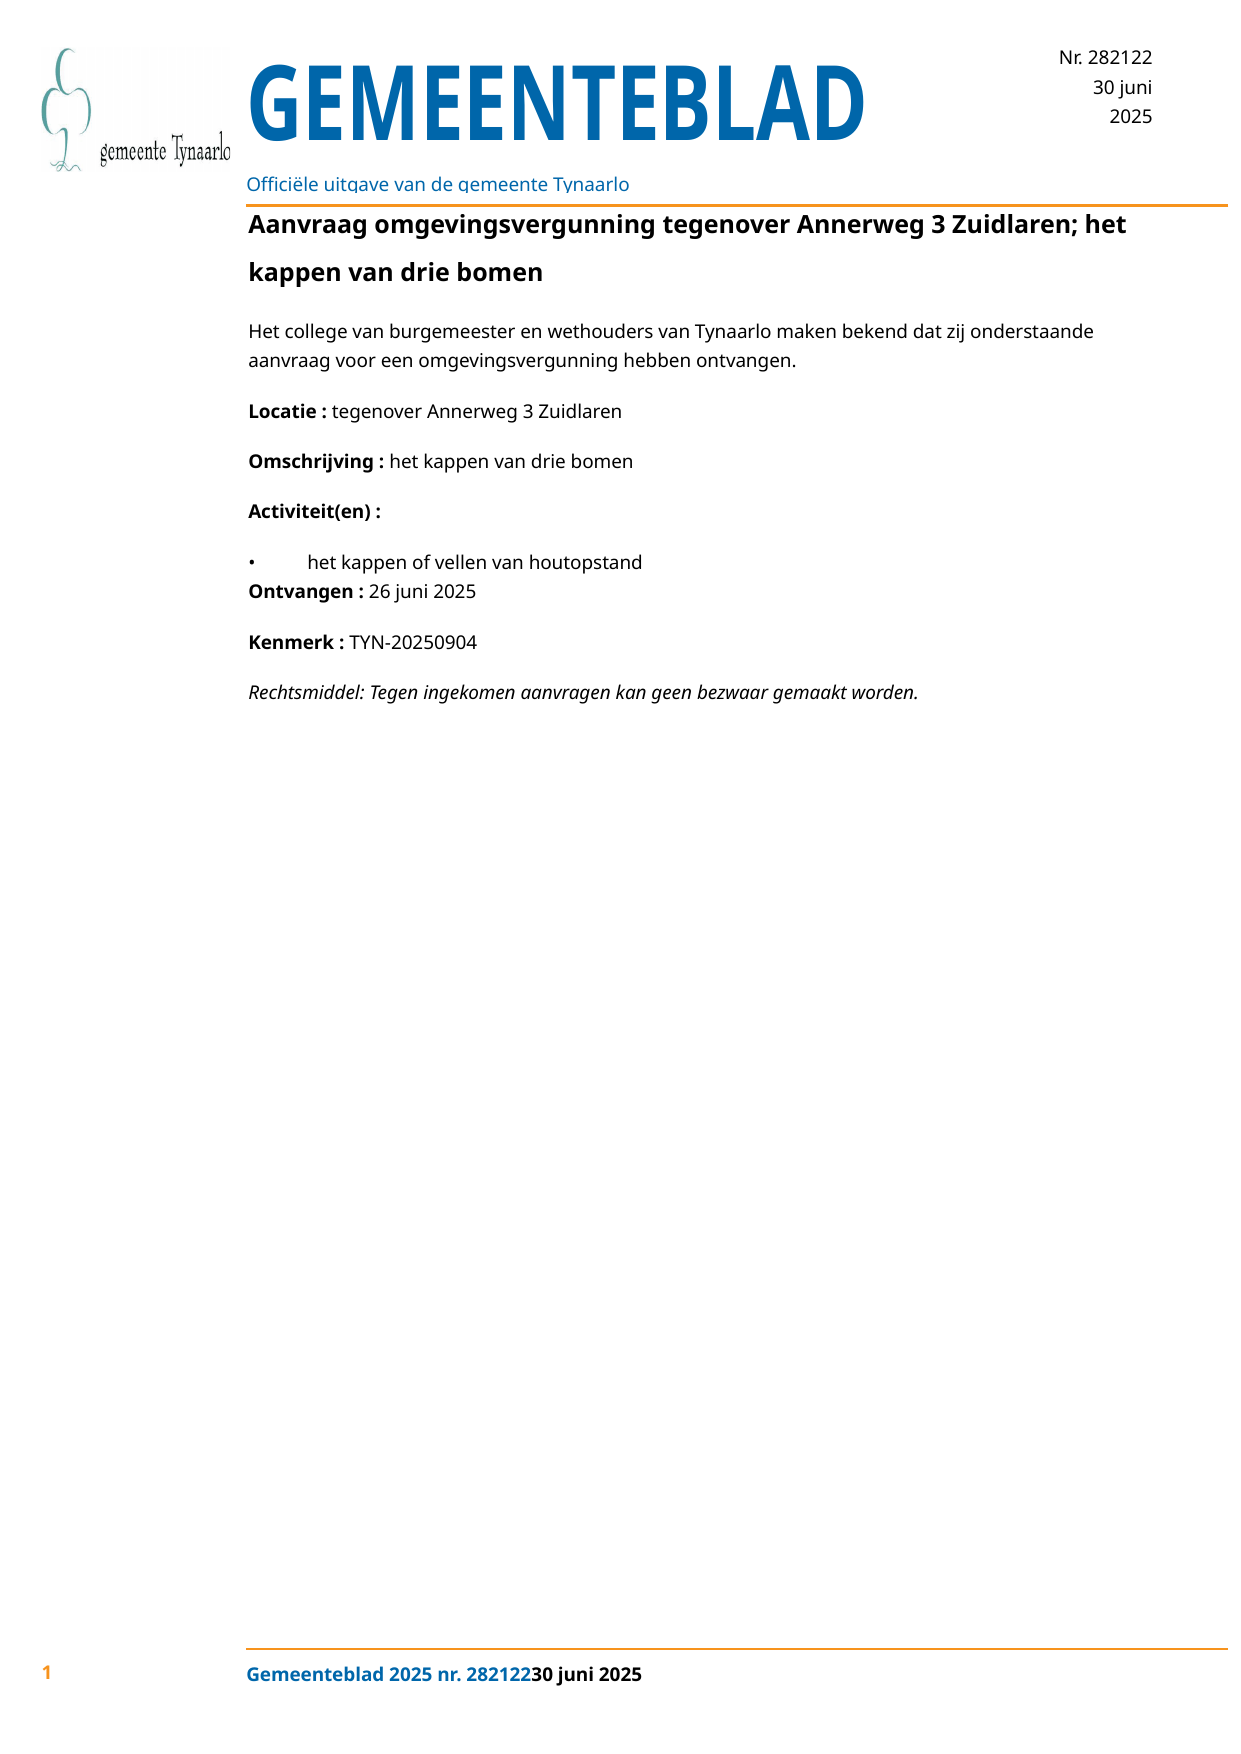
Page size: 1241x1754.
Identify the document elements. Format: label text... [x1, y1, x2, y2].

text Omschrijving : het kappen van drie bomen [248, 448, 1152, 474]
text Activiteit(en) : [248, 499, 1152, 524]
text Kenmerk : TYN-20250904 [248, 629, 1152, 655]
text Aanvraag omgevingsvergunning tegenover Annerweg 3 Zuidlaren; het kappen van drie bomen [248, 207, 1152, 288]
text Het college van burgemeester en wethouders van Tynaarlo maken bekend dat zij onderstaande aanvraag voor een omgevingsvergunning hebben ontvangen. [248, 318, 1152, 373]
picture [41, 47, 231, 172]
text Rechtsmiddel: Tegen ingekomen aanvragen kan geen bezwaar gemaakt worden. [248, 679, 1152, 705]
text Locatie : tegenover Annerweg 3 Zuidlaren [248, 398, 1152, 424]
text Ontvangen : 26 juni 2025 [248, 579, 1152, 604]
list het kappen of vellen van houtopstand [248, 549, 1152, 575]
